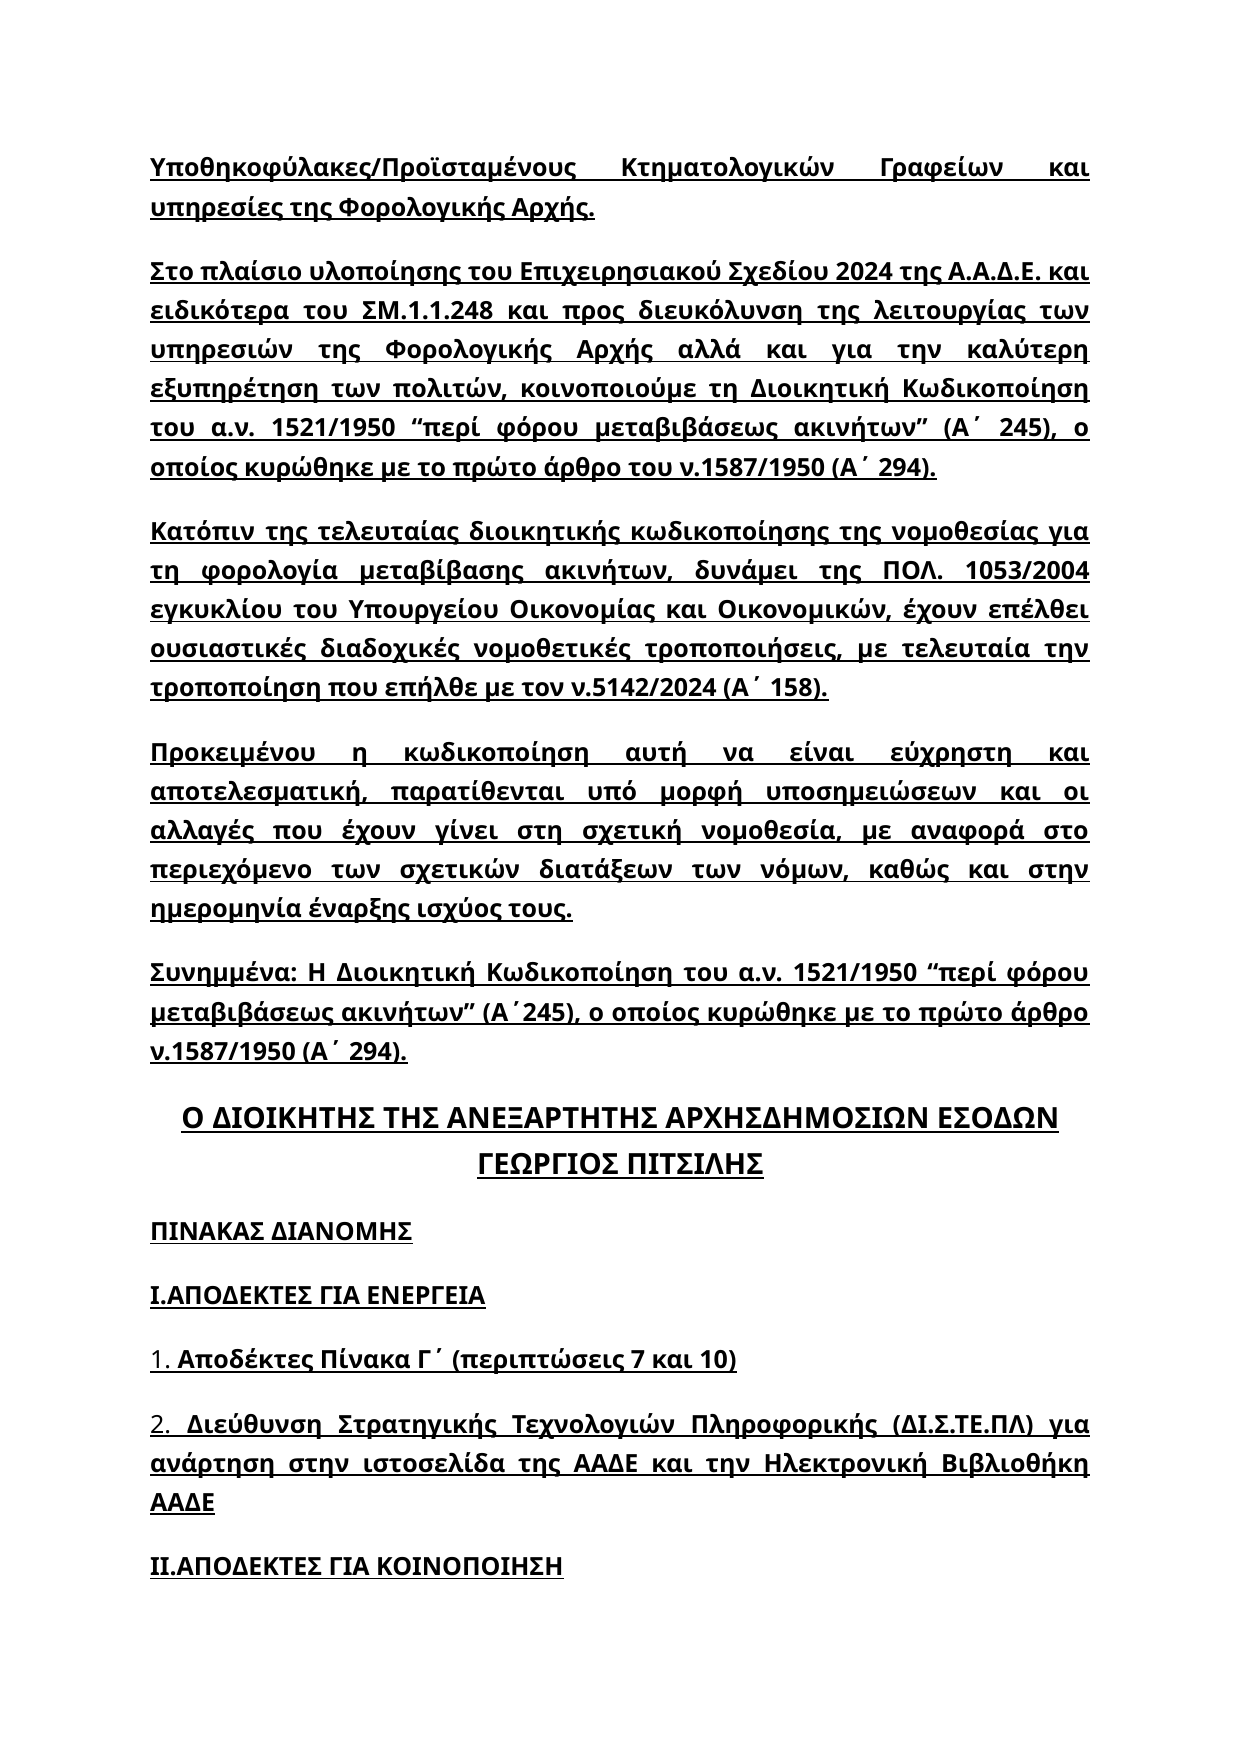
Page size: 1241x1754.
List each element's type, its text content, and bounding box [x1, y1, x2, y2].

text περιεχόμενο των σχετικών διατάξεων των νόμων, καθώς και στην [150, 843, 1090, 881]
text τη φορολογία μεταβίβασης ακινήτων, δυνάμει της ΠΟΛ. 1053/2004 [150, 544, 1090, 581]
text ουσιαστικές διαδοχικές νομοθετικές τροποποιήσεις, με τελευταία την [150, 622, 1090, 660]
text Ο ΔΙΟΙΚΗΤΗΣ ΤΗΣ ΑΝΕΞΑΡΤΗΤΗΣ ΑΡΧΗΣΔΗΜΟΣΙΩΝ ΕΣΟΔΩΝ ΓΕΩΡΓΙΟΣ ΠΙΤΣΙΛΗΣ [150, 1097, 1090, 1183]
text εξυπηρέτηση των πολιτών, κοινοποιούμε τη Διοικητική Κωδικοποίηση [150, 362, 1090, 400]
text αποτελεσματική, παρατίθενται υπό μορφή υποσημειώσεων και οι [150, 765, 1090, 802]
text Στο πλαίσιο υλοποίησης του Επιχειρησιακού Σχεδίου 2024 της Α.Α.Δ.Ε. και [150, 253, 1090, 282]
text τροποποίηση που επήλθε με τον ν.5142/2024 (Α΄ 158). [150, 662, 1090, 704]
text Συνημμένα: Η Διοικητική Κωδικοποίηση του α.ν. 1521/1950 “περί φόρου [150, 955, 1090, 984]
text εγκυκλίου του Υπουργείου Οικονομίας και Οικονομικών, έχουν επέλθει [150, 583, 1090, 621]
text ΙΙ.ΑΠΟΔΕΚΤΕΣ ΓΙΑ ΚΟΙΝΟΠΟΙΗΣΗ [150, 1549, 1090, 1583]
text του α.ν. 1521/1950 “περί φόρου μεταβιβάσεως ακινήτων” (Α΄ 245), ο [150, 402, 1090, 439]
text υπηρεσιών της Φορολογικής Αρχής αλλά και για την καλύτερη [150, 323, 1090, 361]
text ΑΑΔΕ [150, 1476, 1090, 1519]
text ανάρτηση στην ιστοσελίδα της ΑΑΔΕ και την Ηλεκτρονική Βιβλιοθήκη [150, 1437, 1090, 1474]
text Υποθηκοφύλακες/Προϊσταμένους Κτηματολογικών Γραφείων και [150, 150, 1090, 179]
text ΠΙΝΑΚΑΣ ΔΙΑΝΟΜΗΣ [150, 1214, 1090, 1248]
text οποίος κυρώθηκε με το πρώτο άρθρο του ν.1587/1950 (Α΄ 294). [150, 441, 1090, 483]
text 2. Διεύθυνση Στρατηγικής Τεχνολογιών Πληροφορικής (ΔΙ.Σ.ΤΕ.ΠΛ) για [150, 1406, 1090, 1435]
text Κατόπιν της τελευταίας διοικητικής κωδικοποίησης της νομοθεσίας για [150, 513, 1090, 542]
text αλλαγές που έχουν γίνει στη σχετική νομοθεσία, με αναφορά στο [150, 804, 1090, 841]
text ειδικότερα του ΣΜ.1.1.248 και προς διευκόλυνση της λειτουργίας των [150, 284, 1090, 321]
text υπηρεσίες της Φορολογικής Αρχής. [150, 181, 1090, 223]
text Προκειμένου η κωδικοποίηση αυτή να είναι εύχρηστη και [150, 734, 1090, 763]
text ν.1587/1950 (Α΄ 294). [150, 1025, 1090, 1067]
text 1. Αποδέκτες Πίνακα Γ΄ (περιπτώσεις 7 και 10) [150, 1342, 1090, 1376]
text Ι.ΑΠΟΔΕΚΤΕΣ ΓΙΑ ΕΝΕΡΓΕΙΑ [150, 1278, 1090, 1312]
text ημερομηνία έναρξης ισχύος τους. [150, 882, 1090, 925]
text μεταβιβάσεως ακινήτων” (Α΄245), ο οποίος κυρώθηκε με το πρώτο άρθρο [150, 986, 1090, 1023]
